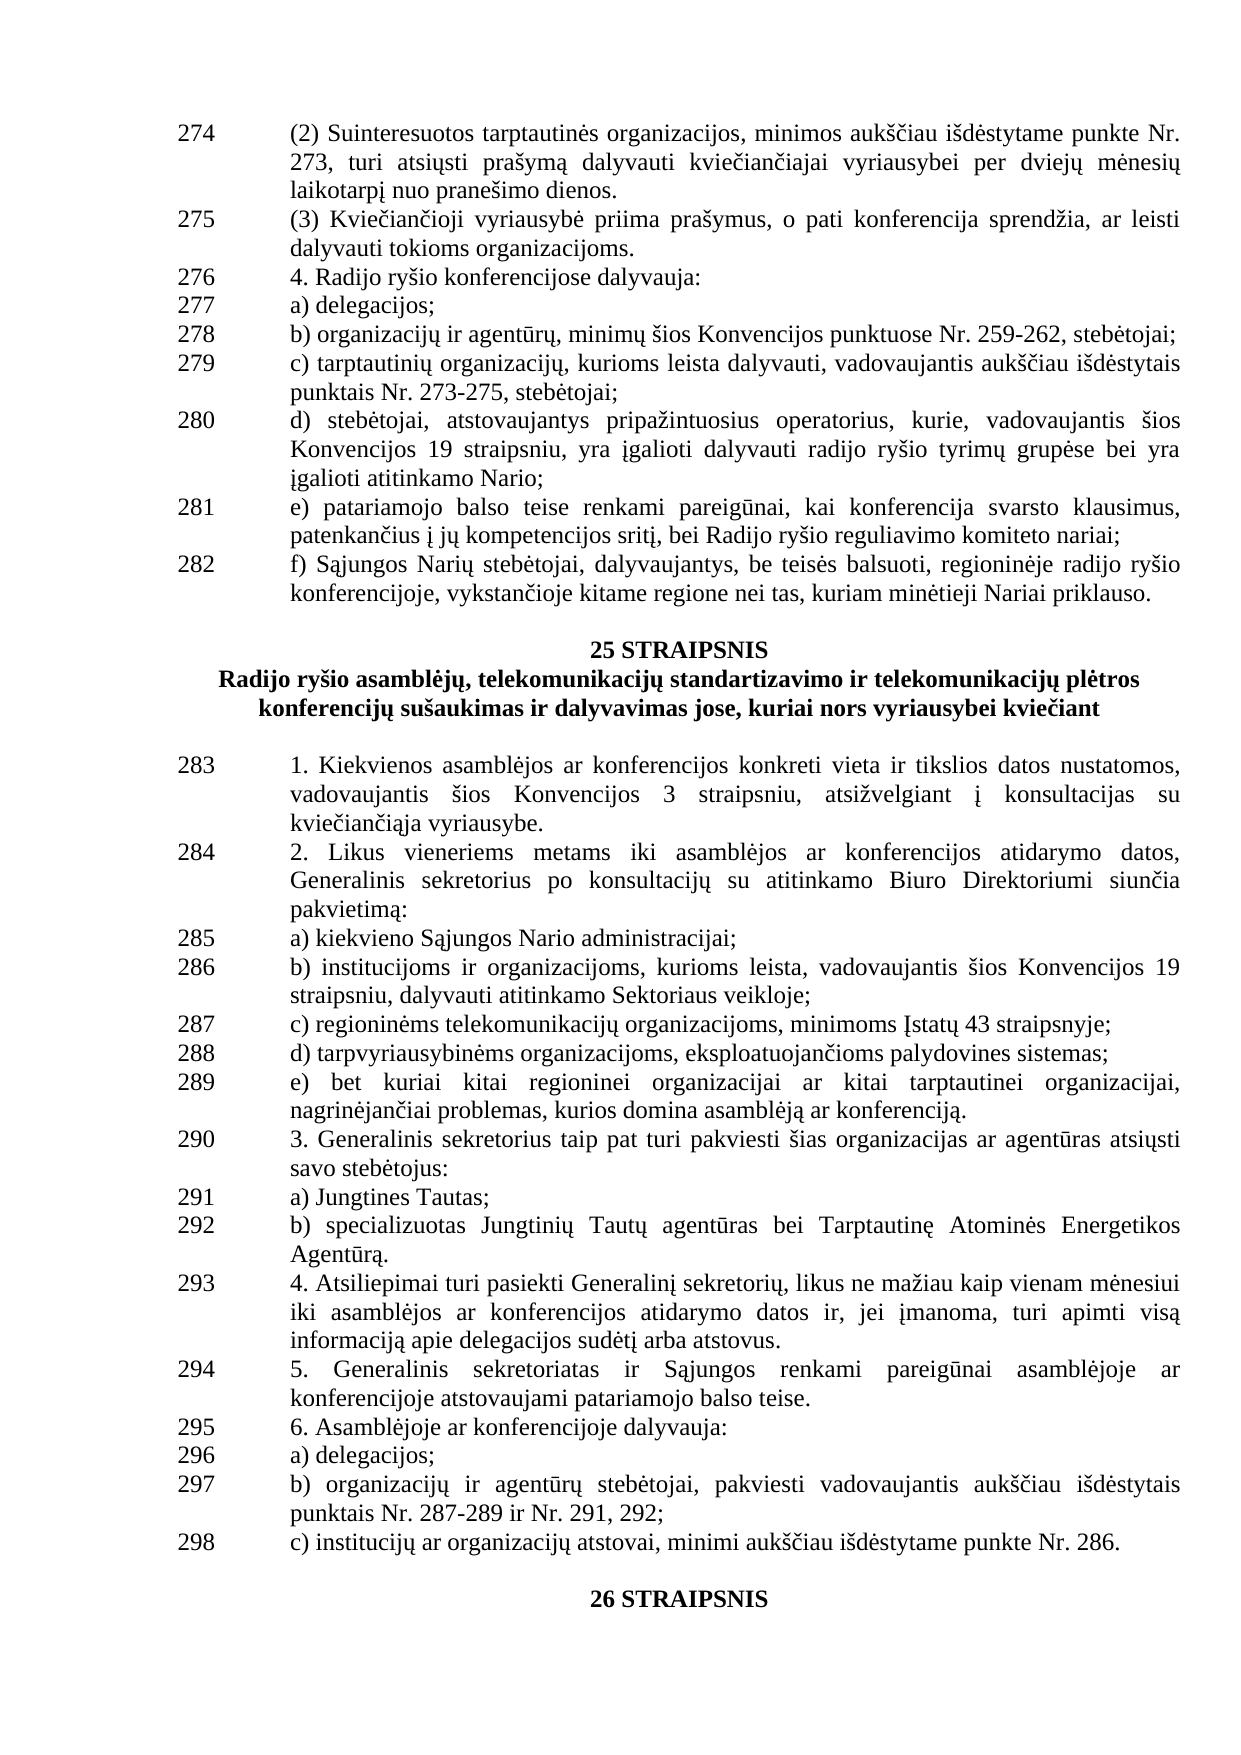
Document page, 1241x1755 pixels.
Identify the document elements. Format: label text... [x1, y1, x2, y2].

text 286 b) institucijoms ir organizacijoms, kurioms leista, vadovaujantis šios Konvencijos 19 straipsniu, dalyvauti atitinkamo Sektoriaus veikloje; [177, 952, 1181, 1009]
text 280 d) stebėtojai, atstovaujantys pripažintuosius operatorius, kurie, vadovaujantis šios Konvencijos 19 straipsniu, yra įgalioti dalyvauti radijo ryšio tyrimų grupėse bei yra įgalioti atitinkamo Nario; [177, 406, 1181, 492]
text 295 6. Asamblėjoje ar konferencijoje dalyvauja: [177, 1412, 1181, 1441]
text 275 (3) Kviečiančioji vyriausybė priima prašymus, o pati konferencija sprendžia, ar leisti dalyvauti tokioms organizacijoms. [177, 204, 1181, 262]
text 292 b) specializuotas Jungtinių Tautų agentūras bei Tarptautinę Atominės Energetikos Agentūrą. [177, 1211, 1181, 1268]
text 284 2. Likus vieneriems metams iki asamblėjos ar konferencijos atidarymo datos, Generalinis sekretorius po konsultacijų su atitinkamo Biuro Direktoriumi siunčia pakvietimą: [177, 837, 1181, 923]
text 276 4. Radijo ryšio konferencijose dalyvauja: [177, 262, 1181, 291]
text 294 5. Generalinis sekretoriatas ir Sąjungos renkami pareigūnai asamblėjoje ar konferencijoje atstovaujami patariamojo balso teise. [177, 1354, 1181, 1412]
text 298 c) institucijų ar organizacijų atstovai, minimi aukščiau išdėstytame punkte Nr. 286. [177, 1527, 1181, 1556]
text 285 a) kiekvieno Sąjungos Nario administracijai; [177, 923, 1181, 952]
text 283 1. Kiekvienos asamblėjos ar konferencijos konkreti vieta ir tikslios datos nustatomos, vadovaujantis šios Konvencijos 3 straipsniu, atsižvelgiant į konsultacijas su kviečiančiąja vyriausybe. [177, 751, 1181, 837]
text 281 e) patariamojo balso teise renkami pareigūnai, kai konferencija svarsto klausimus, patenkančius į jų kompetencijos sritį, bei Radijo ryšio reguliavimo komiteto nariai; [177, 492, 1181, 549]
text Radijo ryšio asamblėjų, telekomunikacijų standartizavimo ir telekomunikacijų plėtros konferencijų sušaukimas ir dalyvavimas jose, kuriai nors vyriausybei kviečiant [177, 664, 1181, 722]
text 296 a) delegacijos; [177, 1441, 1181, 1469]
text 287 c) regioninėms telekomunikacijų organizacijoms, minimoms Įstatų 43 straipsnyje; [177, 1009, 1181, 1038]
text 26 STRAIPSNIS [177, 1584, 1181, 1613]
text 278 b) organizacijų ir agentūrų, minimų šios Konvencijos punktuose Nr. 259-262, stebėtojai; [177, 319, 1181, 348]
text 274 (2) Suinteresuotos tarptautinės organizacijos, minimos aukščiau išdėstytame punkte Nr. 273, turi atsiųsti prašymą dalyvauti kviečiančiajai vyriausybei per dviejų mėnesių laikotarpį nuo pranešimo dienos. [177, 118, 1181, 204]
text 289 e) bet kuriai kitai regioninei organizacijai ar kitai tarptautinei organizacijai, nagrinėjančiai problemas, kurios domina asamblėją ar konferenciją. [177, 1067, 1181, 1124]
text 282 f) Sąjungos Narių stebėtojai, dalyvaujantys, be teisės balsuoti, regioninėje radijo ryšio konferencijoje, vykstančioje kitame regione nei tas, kuriam minėtieji Nariai priklauso. [177, 549, 1181, 607]
text 290 3. Generalinis sekretorius taip pat turi pakviesti šias organizacijas ar agentūras atsiųsti savo stebėtojus: [177, 1124, 1181, 1182]
text 291 a) Jungtines Tautas; [177, 1182, 1181, 1211]
text 288 d) tarpvyriausybinėms organizacijoms, eksploatuojančioms palydovines sistemas; [177, 1038, 1181, 1067]
text 293 4. Atsiliepimai turi pasiekti Generalinį sekretorių, likus ne mažiau kaip vienam mėnesiui iki asamblėjos ar konferencijos atidarymo datos ir, jei įmanoma, turi apimti visą informaciją apie delegacijos sudėtį arba atstovus. [177, 1268, 1181, 1354]
text 279 c) tarptautinių organizacijų, kurioms leista dalyvauti, vadovaujantis aukščiau išdėstytais punktais Nr. 273-275, stebėtojai; [177, 348, 1181, 406]
text 297 b) organizacijų ir agentūrų stebėtojai, pakviesti vadovaujantis aukščiau išdėstytais punktais Nr. 287-289 ir Nr. 291, 292; [177, 1469, 1181, 1527]
text 277 a) delegacijos; [177, 291, 1181, 319]
text 25 STRAIPSNIS [177, 636, 1181, 664]
